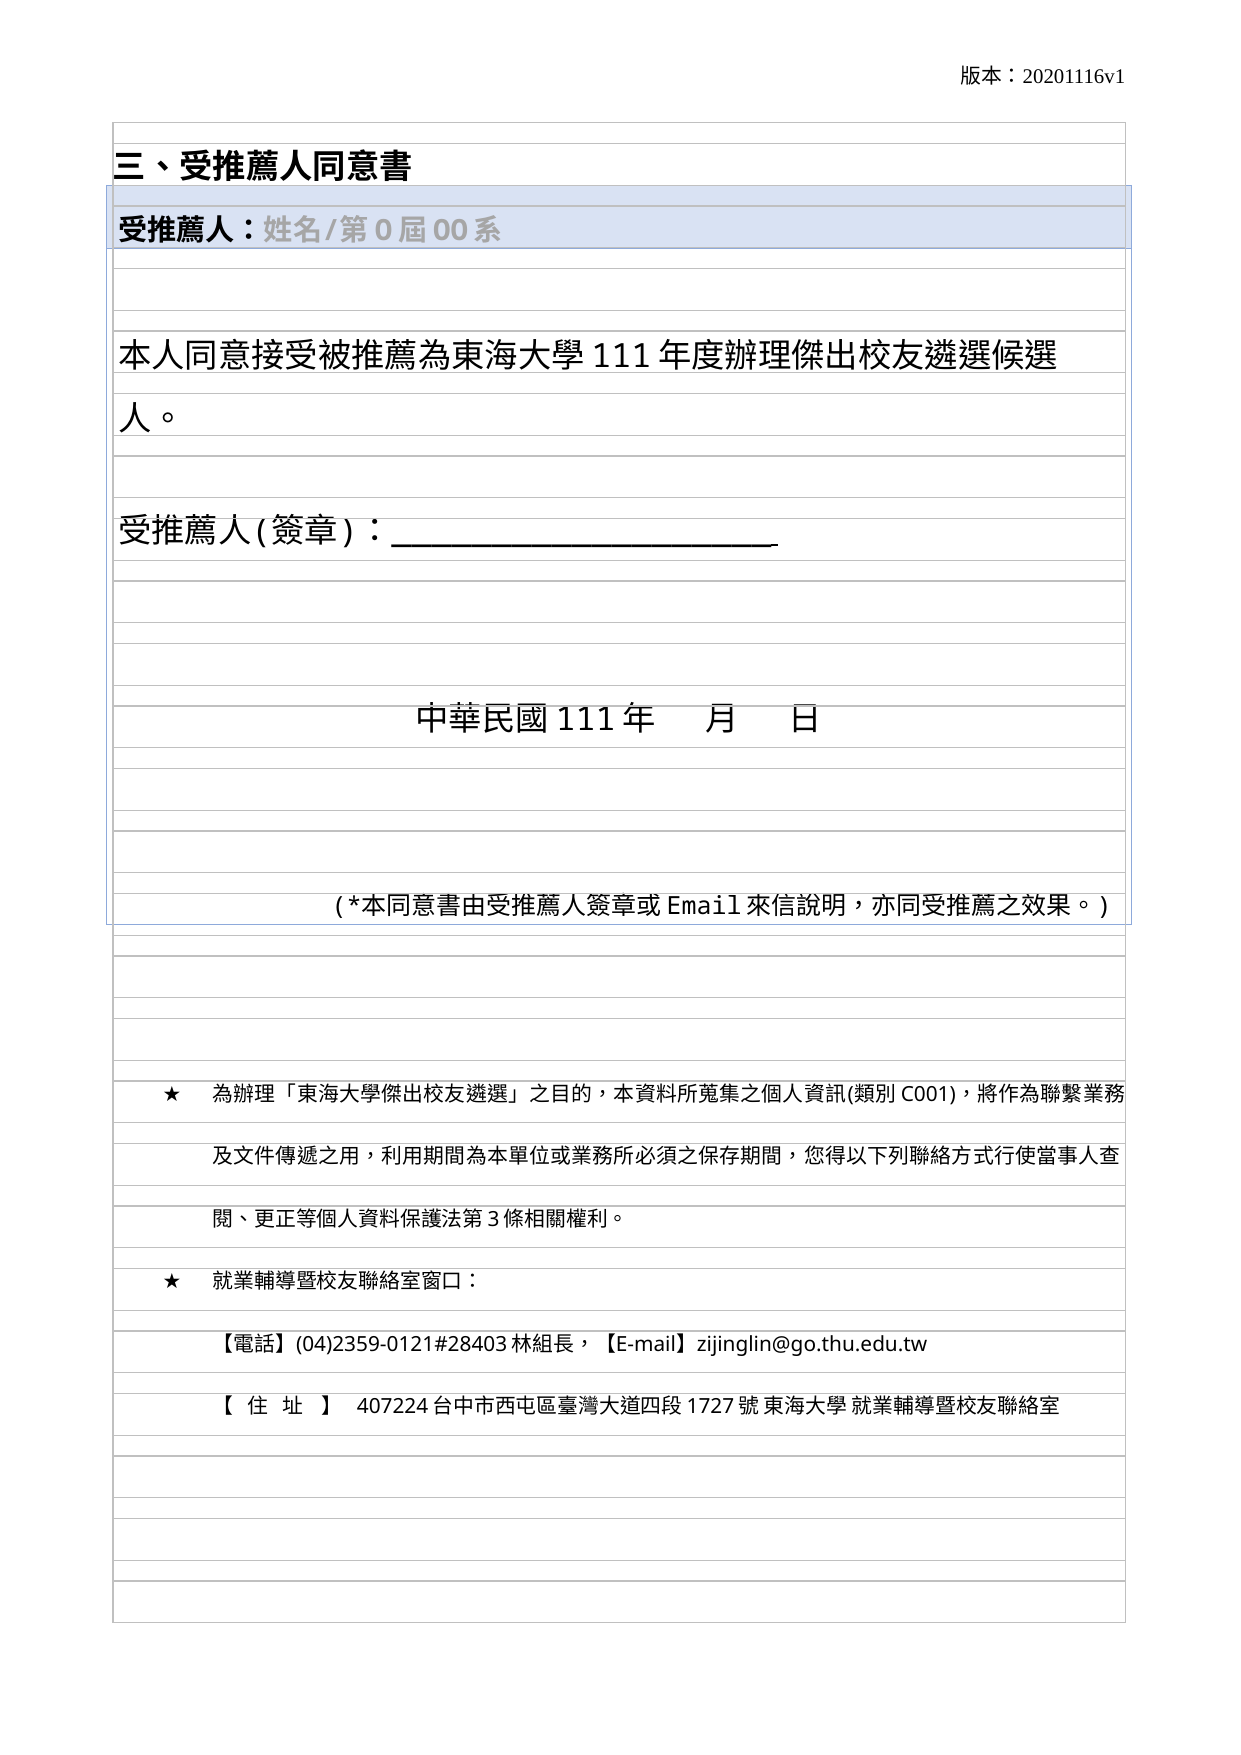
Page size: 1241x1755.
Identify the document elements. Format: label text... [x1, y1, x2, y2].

table_cell [114, 748, 1125, 768]
text 【 住 址 】 407224台中市西屯區臺灣大道四段1727號 東海大學 就業輔導暨校友聯絡室 [212, 1394, 1125, 1425]
text 【電話】(04)2359-0121#28403林組長，【E-mail】zijinglin@go.thu.edu.tw [212, 1332, 1125, 1372]
list 就業輔導暨校友聯絡室窗口： [162, 1269, 1125, 1300]
text [114, 123, 1125, 143]
text [212, 1311, 1125, 1330]
table_cell [114, 498, 1125, 518]
list [162, 1061, 1125, 1080]
table_cell [114, 832, 1125, 872]
text 三、受推薦人同意書 [114, 144, 1125, 185]
table_cell [114, 373, 1125, 393]
table_cell [1126, 249, 1131, 924]
table_cell [114, 623, 1125, 643]
table_cell [114, 561, 1125, 580]
table_cell [114, 457, 1125, 497]
list 及文件傳遞之用，利用期間為本單位或業務所必須之保存期間，您得以下列聯絡方式行使當事人查 [162, 1144, 1125, 1185]
table_cell [114, 269, 1125, 310]
list [162, 1050, 1125, 1060]
table_header [107, 186, 112, 248]
list [162, 1248, 1125, 1268]
list [162, 1186, 1125, 1205]
table_cell [114, 582, 1125, 622]
table_cell (*本同意書由受推薦人簽章或Email來信說明，亦同受推薦之效果。) [114, 894, 1125, 924]
table_header 受推薦人：姓名/第O屆OO系 [114, 207, 1125, 247]
table_cell [114, 686, 1125, 705]
text [212, 1373, 1125, 1393]
text [212, 1300, 1125, 1310]
table_cell [114, 249, 1125, 268]
list 為辦理「東海大學傑出校友遴選」之目的，本資料所蒐集之個人資訊(類別C001)，將作為聯繫業務 [162, 1082, 1125, 1122]
table_cell [114, 811, 1125, 830]
table_cell [107, 249, 112, 924]
table_cell [114, 311, 1125, 330]
list [162, 1238, 1125, 1247]
list 閱、更正等個人資料保護法第3條相關權利。 [162, 1207, 1125, 1238]
table_cell 受推薦人(簽章)：___________________ [114, 519, 1125, 560]
table_cell [114, 769, 1125, 810]
table_cell [114, 644, 1125, 685]
table_cell [114, 436, 1125, 455]
list [162, 1123, 1125, 1143]
table_cell [114, 873, 1125, 893]
table_header [114, 186, 1125, 205]
table_cell 本人同意接受被推薦為東海大學111年度辦理傑出校友遴選候選 [114, 332, 1125, 372]
table_cell 中華民國111年 月 日 [114, 707, 1125, 747]
table_header [1126, 186, 1131, 248]
table_cell 人。 [114, 394, 1125, 435]
